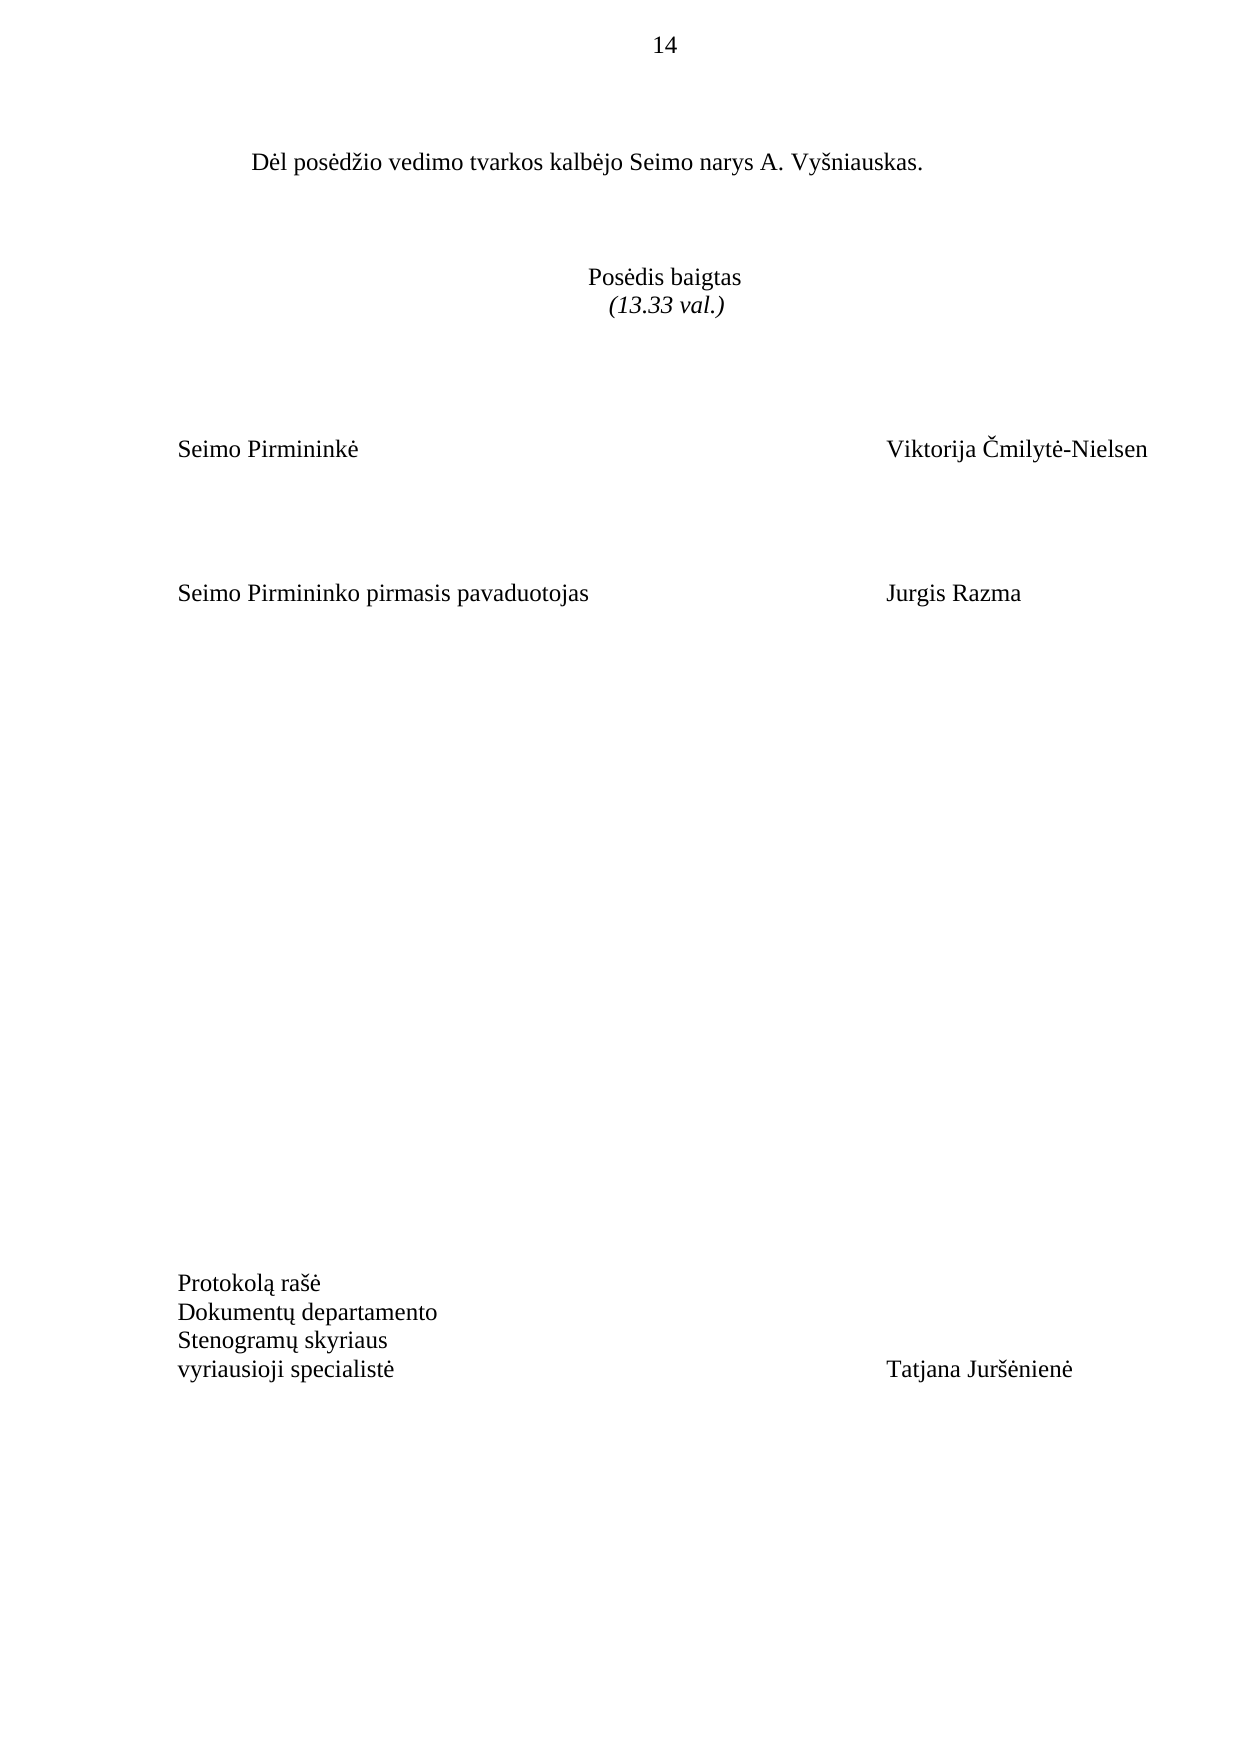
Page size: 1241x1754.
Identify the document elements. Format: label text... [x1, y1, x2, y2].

text (13.33 val.) [177, 291, 1152, 319]
text Seimo Pirmininko pirmasis pavaduotojas Jurgis Razma [177, 578, 1152, 607]
text Protokolą rašė [177, 1268, 1152, 1297]
text Seimo Pirmininkė Viktorija Čmilytė-Nielsen [177, 434, 1152, 463]
text Posėdis baigtas [177, 262, 1152, 291]
text Dėl posėdžio vedimo tvarkos kalbėjo Seimo narys A. Vyšniauskas. [177, 147, 1152, 176]
text Dokumentų departamento [177, 1297, 1152, 1326]
text Stenogramų skyriaus [177, 1326, 1152, 1354]
text vyriausioji specialistė Tatjana Juršėnienė [177, 1354, 1152, 1383]
